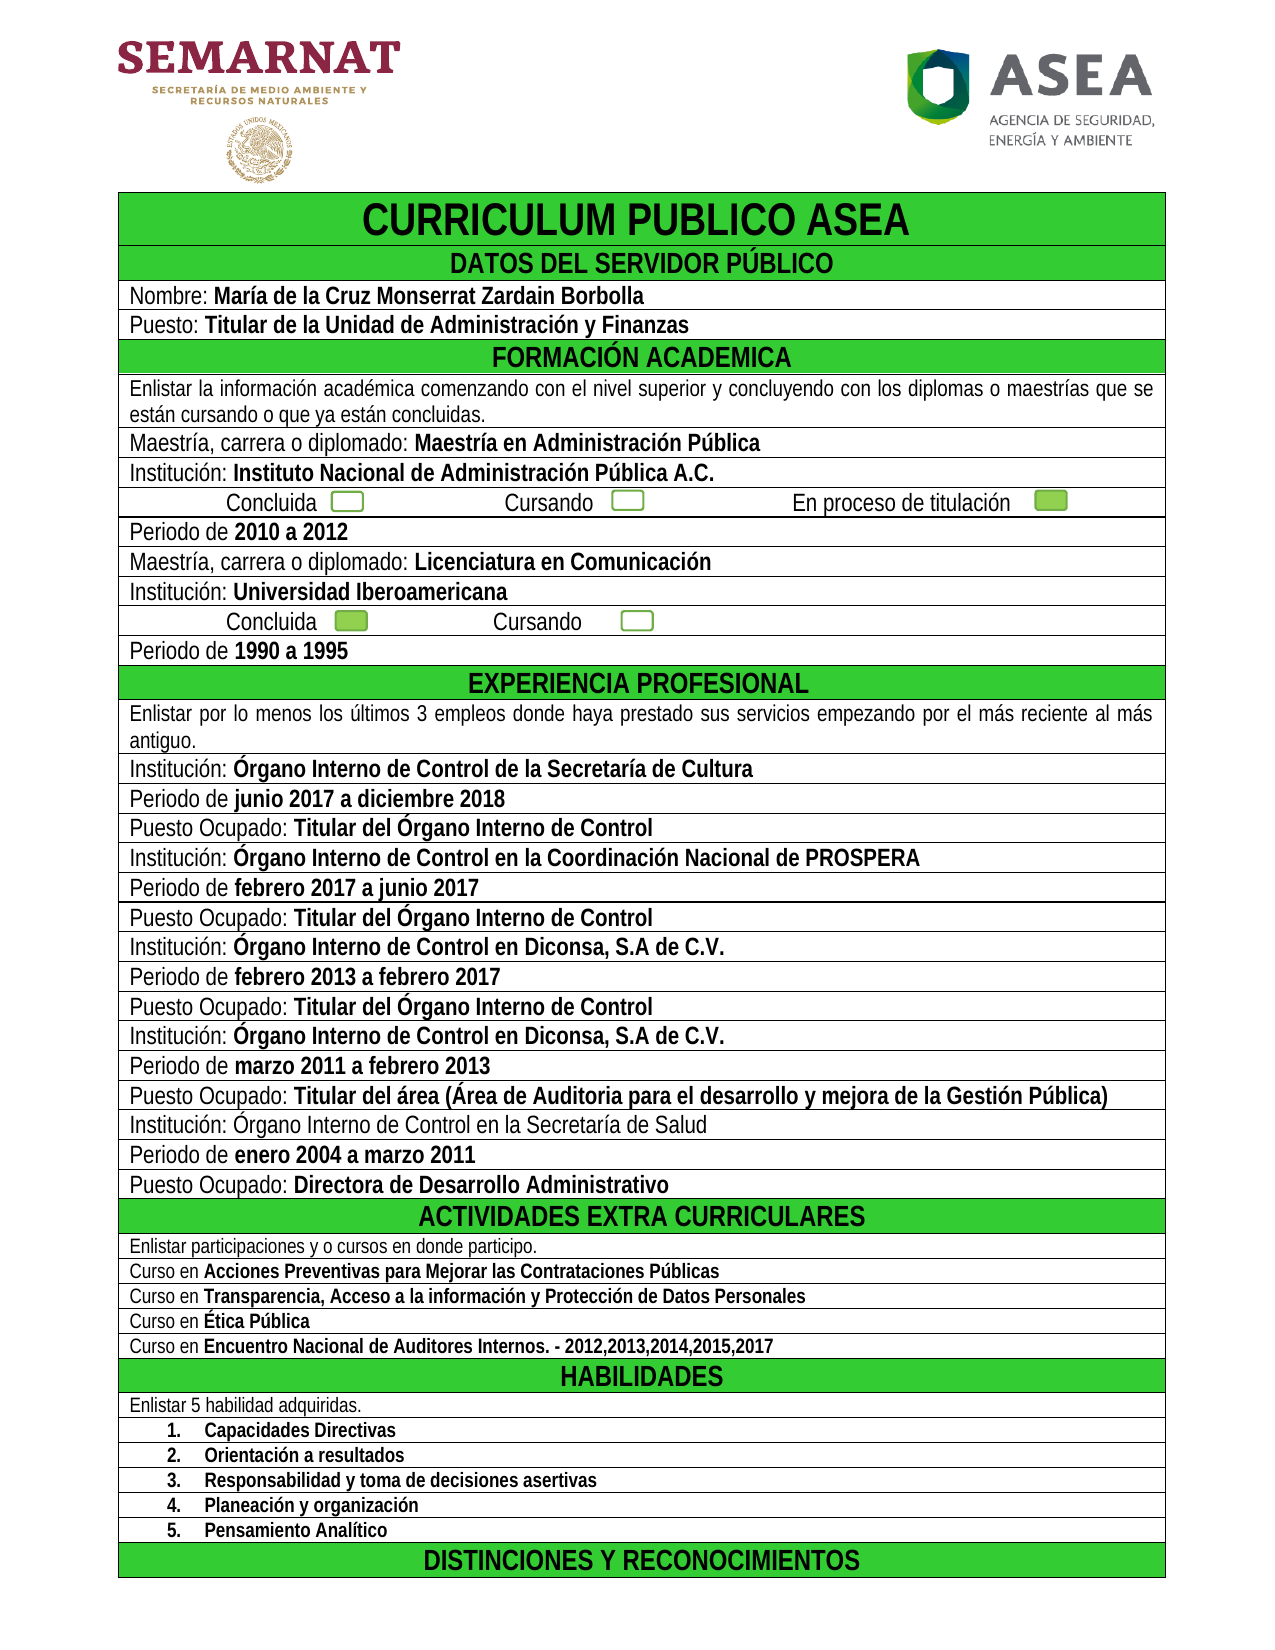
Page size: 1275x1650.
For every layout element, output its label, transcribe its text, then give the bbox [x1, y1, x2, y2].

table_cell Institución: Universidad Iberoamericana [119, 577, 1165, 605]
table_cell Institución: Órgano Interno de Control en la Secretaría de Salud [119, 1110, 1165, 1139]
table_cell Concluida Cursando [119, 606, 1165, 635]
table_cell Enlistar participaciones y o cursos en donde participo. [119, 1234, 1165, 1258]
table_cell Nombre: María de la Cruz Monserrat Zardain Borbolla [119, 281, 1165, 309]
table_cell Capacidades Directivas [119, 1418, 1165, 1442]
table_cell Concluida Cursando En proceso de titulación [119, 488, 1165, 516]
table_cell Planeación y organización [119, 1493, 1165, 1517]
table_cell Periodo de marzo 2011 a febrero 2013 [119, 1051, 1165, 1079]
table_cell Enlistar 5 habilidad adquiridas. [119, 1393, 1165, 1417]
table_cell Periodo de 1990 a 1995 [119, 636, 1165, 665]
table_cell Periodo de febrero 2017 a junio 2017 [119, 873, 1165, 901]
table_cell Orientación a resultados [119, 1443, 1165, 1467]
table_header CURRICULUM PUBLICO ASEA [119, 193, 1165, 245]
table_cell DATOS DEL SERVIDOR PÚBLICO [119, 246, 1165, 280]
table_cell Periodo de enero 2004 a marzo 2011 [119, 1140, 1165, 1169]
table_cell Maestría, carrera o diplomado: Licenciatura en Comunicación [119, 547, 1165, 576]
table_cell Institución: Órgano Interno de Control en Diconsa, S.A de C.V. [119, 1021, 1165, 1050]
table_cell HABILIDADES [119, 1359, 1165, 1392]
table_cell Responsabilidad y toma de decisiones asertivas [119, 1468, 1165, 1492]
table_cell Periodo de febrero 2013 a febrero 2017 [119, 962, 1165, 991]
table_cell Institución: Órgano Interno de Control en la Coordinación Nacional de PROSPERA [119, 843, 1165, 872]
table_cell Pensamiento Analítico [119, 1518, 1165, 1542]
table_cell DISTINCIONES Y RECONOCIMIENTOS [119, 1543, 1165, 1577]
table_cell Enlistar la información académica comenzando con el nivel superior y concluyendo con los diplomas o maestrías que se están cursando o que ya están concluidas. [119, 375, 1165, 427]
table_cell Puesto: Titular de la Unidad de Administración y Finanzas [119, 310, 1165, 339]
table_cell Institución: Instituto Nacional de Administración Pública A.C. [119, 458, 1165, 487]
table_cell Curso en Transparencia, Acceso a la información y Protección de Datos Personales [119, 1284, 1165, 1308]
table_cell FORMACIÓN ACADEMICA [119, 340, 1165, 373]
table_cell ACTIVIDADES EXTRA CURRICULARES [119, 1199, 1165, 1233]
table_cell Puesto Ocupado: Titular del Órgano Interno de Control [119, 903, 1165, 931]
table_cell Curso en Ética Pública [119, 1309, 1165, 1333]
table_cell Puesto Ocupado: Directora de Desarrollo Administrativo [119, 1170, 1165, 1198]
table_cell Institución: Órgano Interno de Control de la Secretaría de Cultura [119, 754, 1165, 783]
table_cell Enlistar por lo menos los últimos 3 empleos donde haya prestado sus servicios empezando por el más reciente al más antiguo. [119, 700, 1165, 753]
table_cell Periodo de 2010 a 2012 [119, 518, 1165, 546]
table_cell Maestría, carrera o diplomado: Maestría en Administración Pública [119, 428, 1165, 457]
table_cell Puesto Ocupado: Titular del Órgano Interno de Control [119, 814, 1165, 842]
table_cell Puesto Ocupado: Titular del área (Área de Auditoria para el desarrollo y mejora de la Gestión Pública) [119, 1081, 1165, 1109]
table_cell Curso en Encuentro Nacional de Auditores Internos. - 2012,2013,2014,2015,2017 [119, 1334, 1165, 1358]
table_cell Institución: Órgano Interno de Control en Diconsa, S.A de C.V. [119, 932, 1165, 961]
table_cell Curso en Acciones Preventivas para Mejorar las Contrataciones Públicas [119, 1259, 1165, 1283]
table_cell EXPERIENCIA PROFESIONAL [119, 666, 1165, 699]
table_cell Puesto Ocupado: Titular del Órgano Interno de Control [119, 992, 1165, 1020]
table_cell Periodo de junio 2017 a diciembre 2018 [119, 784, 1165, 812]
